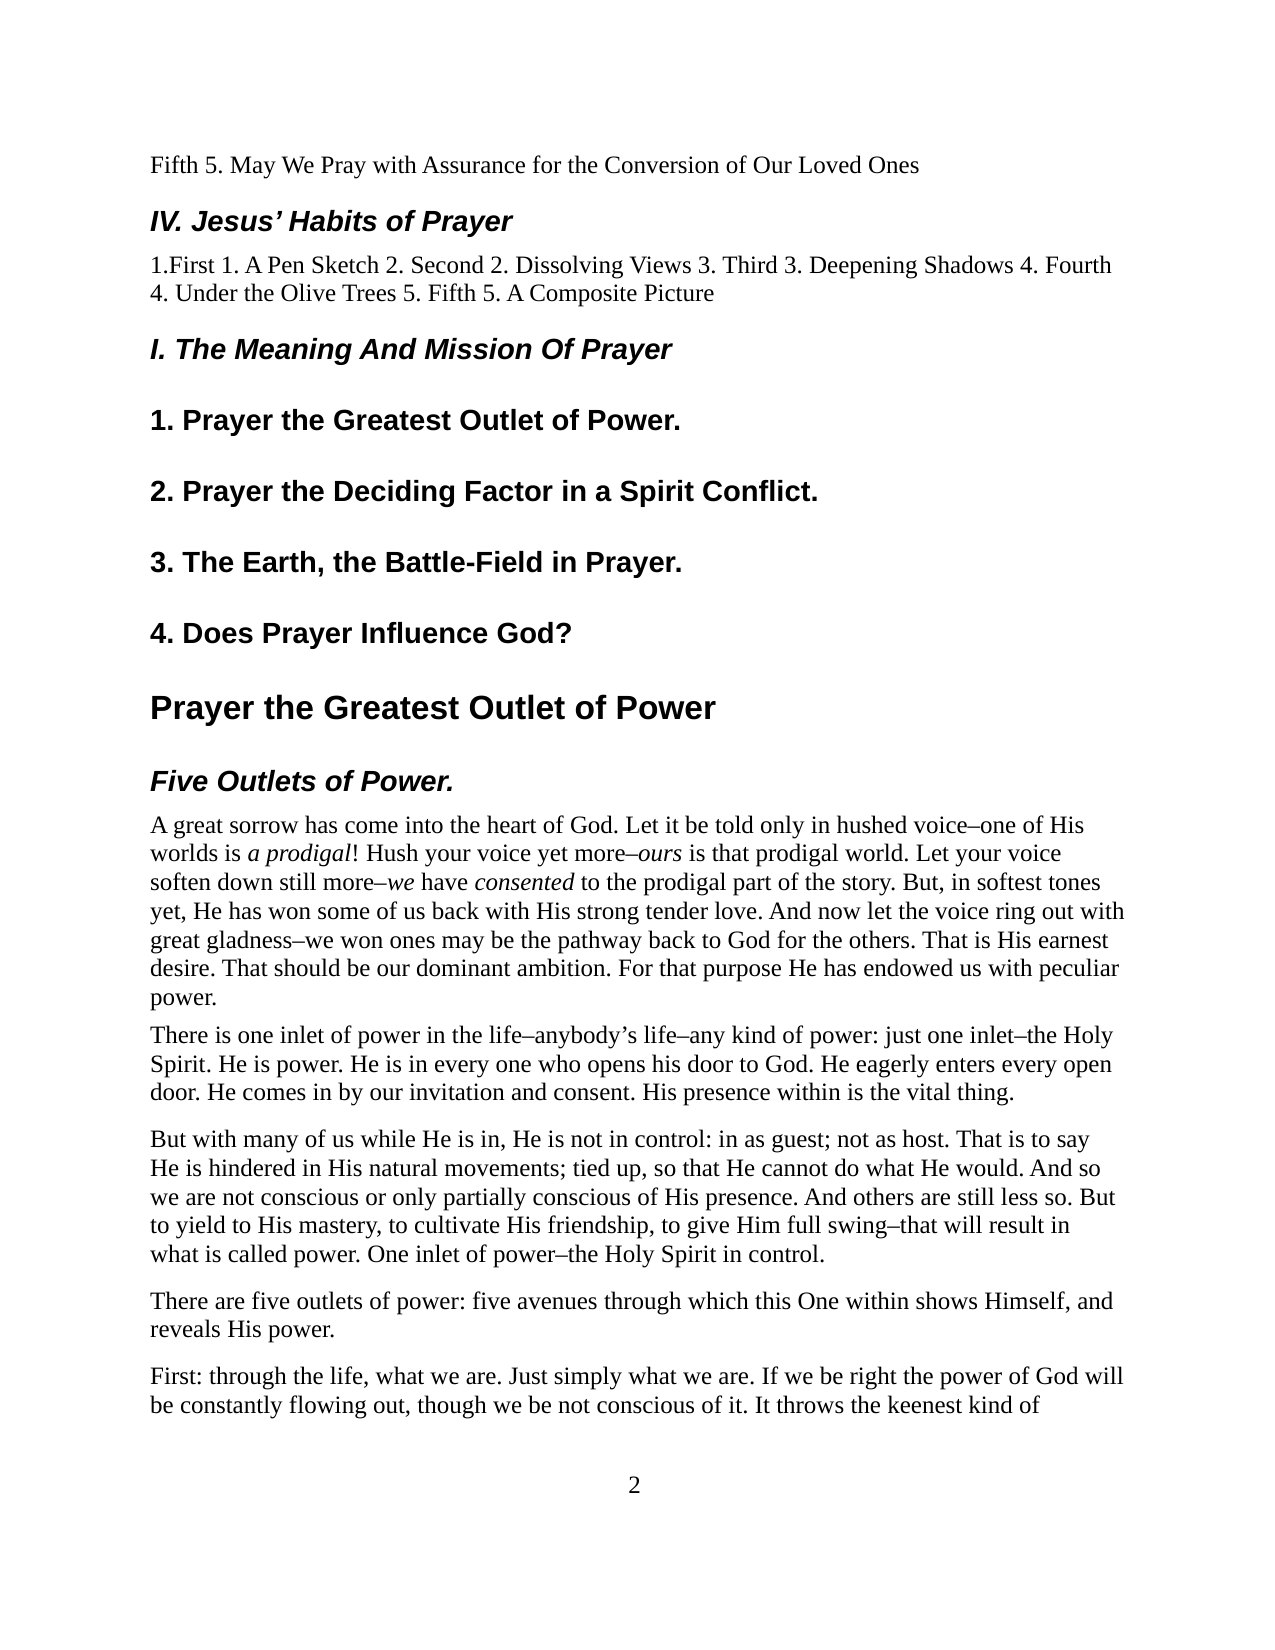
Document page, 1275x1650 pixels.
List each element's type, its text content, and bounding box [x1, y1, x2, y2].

text Fifth 5. May We Pray with Assurance for the Conversion of Our Loved Ones [150, 150, 1125, 179]
subtitle Five Outlets of Power. [150, 764, 1125, 797]
text There are five outlets of power: five avenues through which this One within shows Himself, and reveals His power. [150, 1286, 1125, 1343]
subtitle 4. Does Prayer Influence God? [150, 616, 1125, 650]
subtitle 3. The Earth, the Battle-Field in Prayer. [150, 545, 1125, 579]
text But with many of us while He is in, He is not in control: in as guest; not as host. That is to say He is hindered in His natural movements; tied up, so that He cannot do what He would. And so we are not conscious or only partially conscious of His presence. And others are still less so. But to yield to His mastery, to cultivate His friendship, to give Him full swing–that will result in what is called power. One inlet of power–the Holy Spirit in control. [150, 1124, 1125, 1268]
subtitle IV. Jesus’ Habits of Prayer [150, 204, 1125, 237]
subtitle I. The Meaning And Mission Of Prayer [150, 332, 1125, 366]
text 1.First 1. A Pen Sketch 2. Second 2. Dissolving Views 3. Third 3. Deepening Shadows 4. Fourth 4. Under the Olive Trees 5. Fifth 5. A Composite Picture [150, 250, 1125, 307]
subtitle Prayer the Greatest Outlet of Power [150, 687, 1125, 726]
text A great sorrow has come into the heart of God. Let it be told only in hushed voice–one of His worlds is a prodigal! Hush your voice yet more–ours is that prodigal world. Let your voice soften down still more–we have consented to the prodigal part of the story. But, in softest tones yet, He has won some of us back with His strong tender love. And now let the voice ring out with great gladness–we won ones may be the pathway back to God for the others. That is His earnest desire. That should be our dominant ambition. For that purpose He has endowed us with peculiar power. [150, 810, 1125, 1011]
subtitle 2. Prayer the Deciding Factor in a Spirit Conflict. [150, 474, 1125, 508]
text First: through the life, what we are. Just simply what we are. If we be right the power of God will be constantly flowing out, though we be not conscious of it. It throws the keenest kind of [150, 1361, 1125, 1419]
text There is one inlet of power in the life–anybody’s life–any kind of power: just one inlet–the Holy Spirit. He is power. He is in every one who opens his door to God. He eagerly enters every open door. He comes in by our invitation and consent. His presence within is the vital thing. [150, 1020, 1125, 1106]
subtitle 1. Prayer the Greatest Outlet of Power. [150, 403, 1125, 437]
